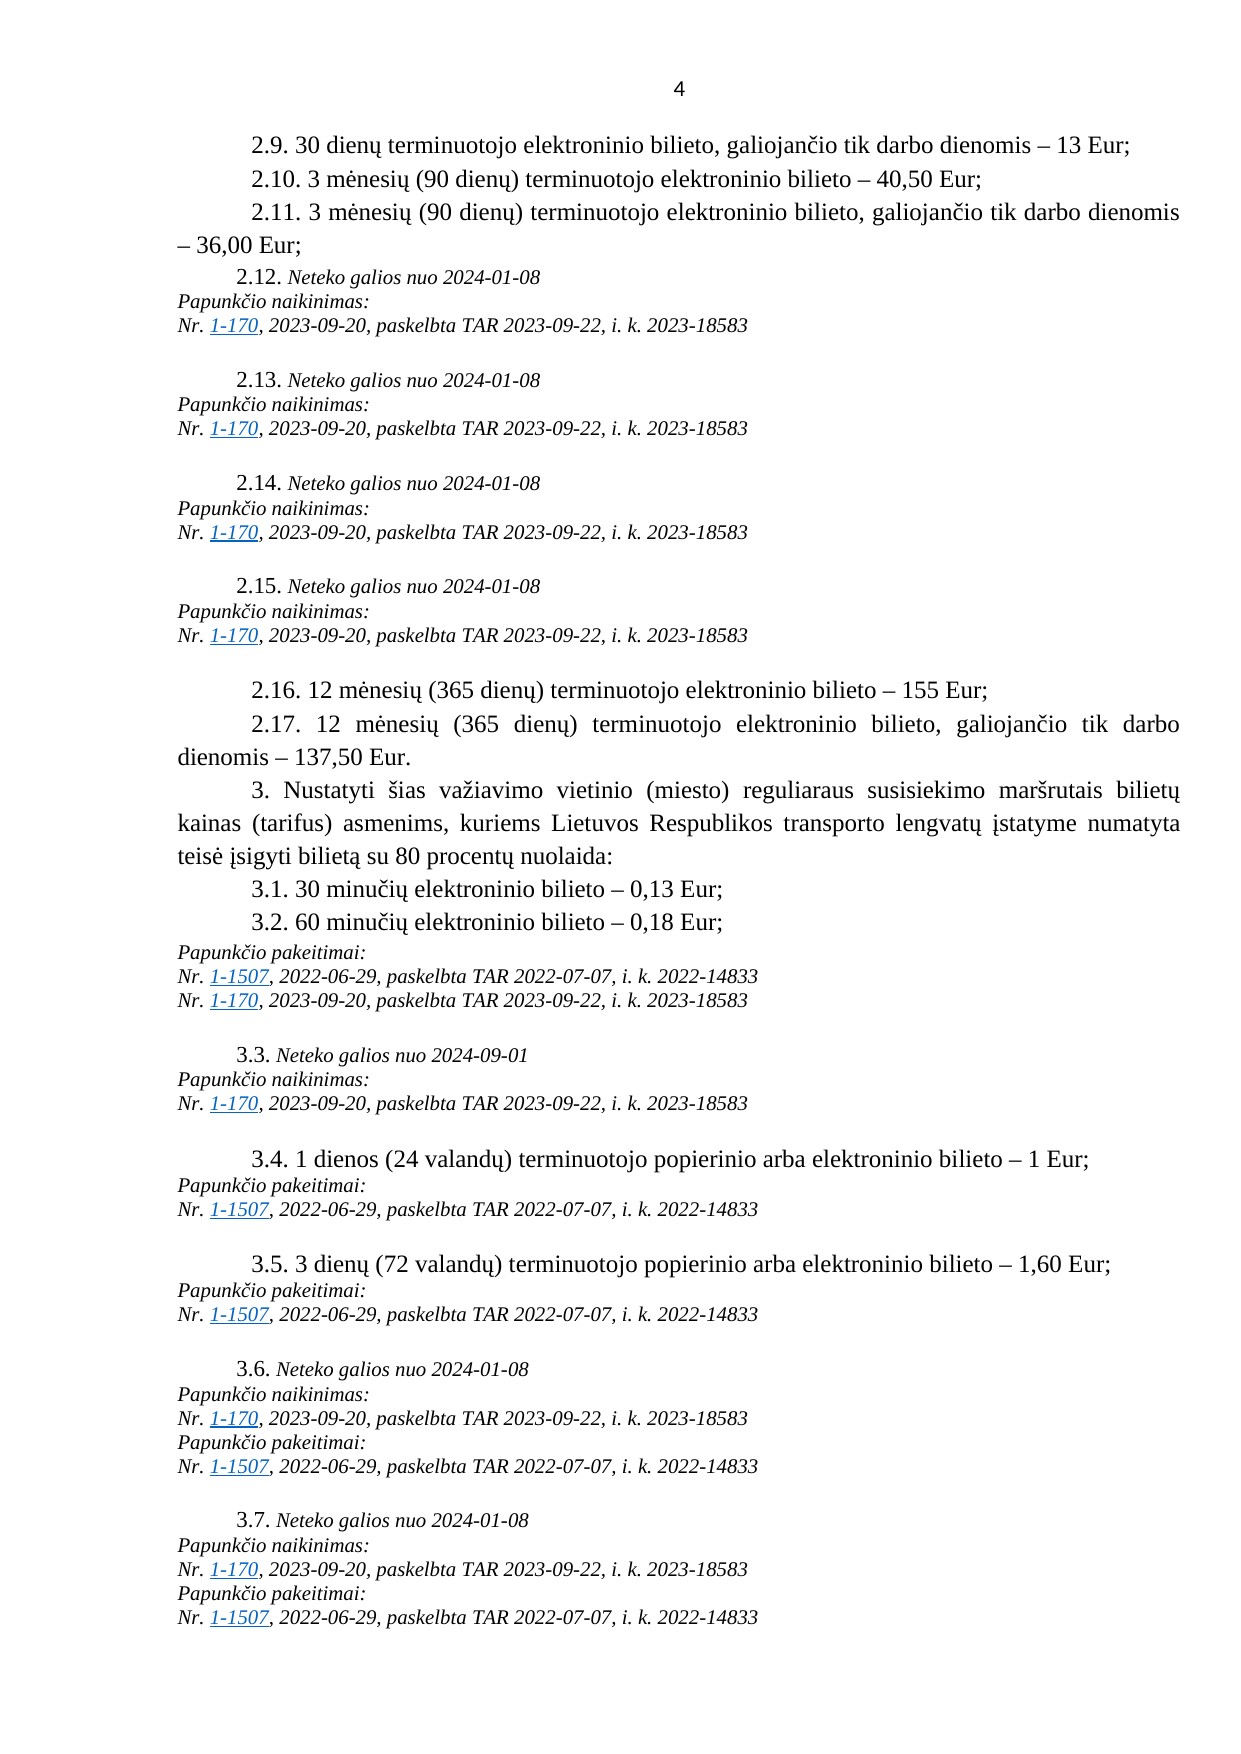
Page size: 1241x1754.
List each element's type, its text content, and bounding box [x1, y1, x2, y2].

text Papunkčio naikinimas: [177, 496, 1181, 519]
text Nr. 1-1507, 2022-06-29, paskelbta TAR 2022-07-07, i. k. 2022-14833 [177, 1454, 1181, 1478]
text Papunkčio pakeitimai: [177, 1278, 1181, 1302]
text Papunkčio naikinimas: [177, 1382, 1181, 1406]
text Nr. 1-170, 2023-09-20, paskelbta TAR 2023-09-22, i. k. 2023-18583 [177, 1557, 1181, 1581]
text Papunkčio naikinimas: [177, 392, 1181, 416]
text 3.4. 1 dienos (24 valandų) terminuotojo popierinio arba elektroninio bilieto – 1 Eur; [177, 1144, 1181, 1173]
text Nr. 1-170, 2023-09-20, paskelbta TAR 2023-09-22, i. k. 2023-18583 [177, 988, 1181, 1012]
text Nr. 1-170, 2023-09-20, paskelbta TAR 2023-09-22, i. k. 2023-18583 [177, 313, 1181, 337]
text 3.7. Neteko galios nuo 2024-01-08 [177, 1507, 1181, 1533]
text 3. Nustatyti šias važiavimo vietinio (miesto) reguliaraus susisiekimo maršrutais bilietų kainas (tarifus) asmenims, kuriems Lietuvos Respublikos transporto lengvatų įstatyme numatyta teisė įsigyti bilietą su 80 procentų nuolaida: [177, 775, 1181, 869]
text Papunkčio pakeitimai: [177, 940, 1181, 964]
text 2.15. Neteko galios nuo 2024-01-08 [177, 572, 1181, 599]
text 2.13. Neteko galios nuo 2024-01-08 [177, 366, 1181, 392]
text Nr. 1-170, 2023-09-20, paskelbta TAR 2023-09-22, i. k. 2023-18583 [177, 1406, 1181, 1430]
text Nr. 1-1507, 2022-06-29, paskelbta TAR 2022-07-07, i. k. 2022-14833 [177, 1302, 1181, 1326]
text 2.10. 3 mėnesių (90 dienų) terminuotojo elektroninio bilieto – 40,50 Eur; [177, 164, 1181, 192]
text 2.17. 12 mėnesių (365 dienų) terminuotojo elektroninio bilieto, galiojančio tik darbo dienomis – 137,50 Eur. [177, 709, 1181, 770]
text Papunkčio naikinimas: [177, 599, 1181, 623]
text Nr. 1-1507, 2022-06-29, paskelbta TAR 2022-07-07, i. k. 2022-14833 [177, 964, 1181, 988]
text Nr. 1-170, 2023-09-20, paskelbta TAR 2023-09-22, i. k. 2023-18583 [177, 1091, 1181, 1115]
text 3.3. Neteko galios nuo 2024-09-01 [177, 1041, 1181, 1067]
text Nr. 1-170, 2023-09-20, paskelbta TAR 2023-09-22, i. k. 2023-18583 [177, 623, 1181, 647]
text Papunkčio naikinimas: [177, 1533, 1181, 1557]
text Papunkčio pakeitimai: [177, 1581, 1181, 1605]
text Papunkčio naikinimas: [177, 1067, 1181, 1091]
text Nr. 1-1507, 2022-06-29, paskelbta TAR 2022-07-07, i. k. 2022-14833 [177, 1605, 1181, 1629]
text 2.11. 3 mėnesių (90 dienų) terminuotojo elektroninio bilieto, galiojančio tik darbo dienomis – 36,00 Eur; [177, 197, 1181, 258]
text Papunkčio pakeitimai: [177, 1173, 1181, 1197]
text Nr. 1-170, 2023-09-20, paskelbta TAR 2023-09-22, i. k. 2023-18583 [177, 519, 1181, 544]
text 2.12. Neteko galios nuo 2024-01-08 [177, 263, 1181, 289]
text 3.2. 60 minučių elektroninio bilieto – 0,18 Eur; [236, 907, 1181, 936]
text Papunkčio naikinimas: [177, 289, 1181, 313]
text 3.1. 30 minučių elektroninio bilieto – 0,13 Eur; [177, 874, 1181, 902]
text Papunkčio pakeitimai: [177, 1430, 1181, 1454]
text Nr. 1-170, 2023-09-20, paskelbta TAR 2023-09-22, i. k. 2023-18583 [177, 416, 1181, 440]
text Nr. 1-1507, 2022-06-29, paskelbta TAR 2022-07-07, i. k. 2022-14833 [177, 1197, 1181, 1221]
text 2.14. Neteko galios nuo 2024-01-08 [177, 469, 1181, 496]
text 2.9. 30 dienų terminuotojo elektroninio bilieto, galiojančio tik darbo dienomis – 13 Eur; [177, 131, 1181, 159]
text 2.16. 12 mėnesių (365 dienų) terminuotojo elektroninio bilieto – 155 Eur; [177, 676, 1181, 704]
text 3.6. Neteko galios nuo 2024-01-08 [177, 1355, 1181, 1382]
text 3.5. 3 dienų (72 valandų) terminuotojo popierinio arba elektroninio bilieto – 1,60 Eur; [177, 1249, 1181, 1278]
